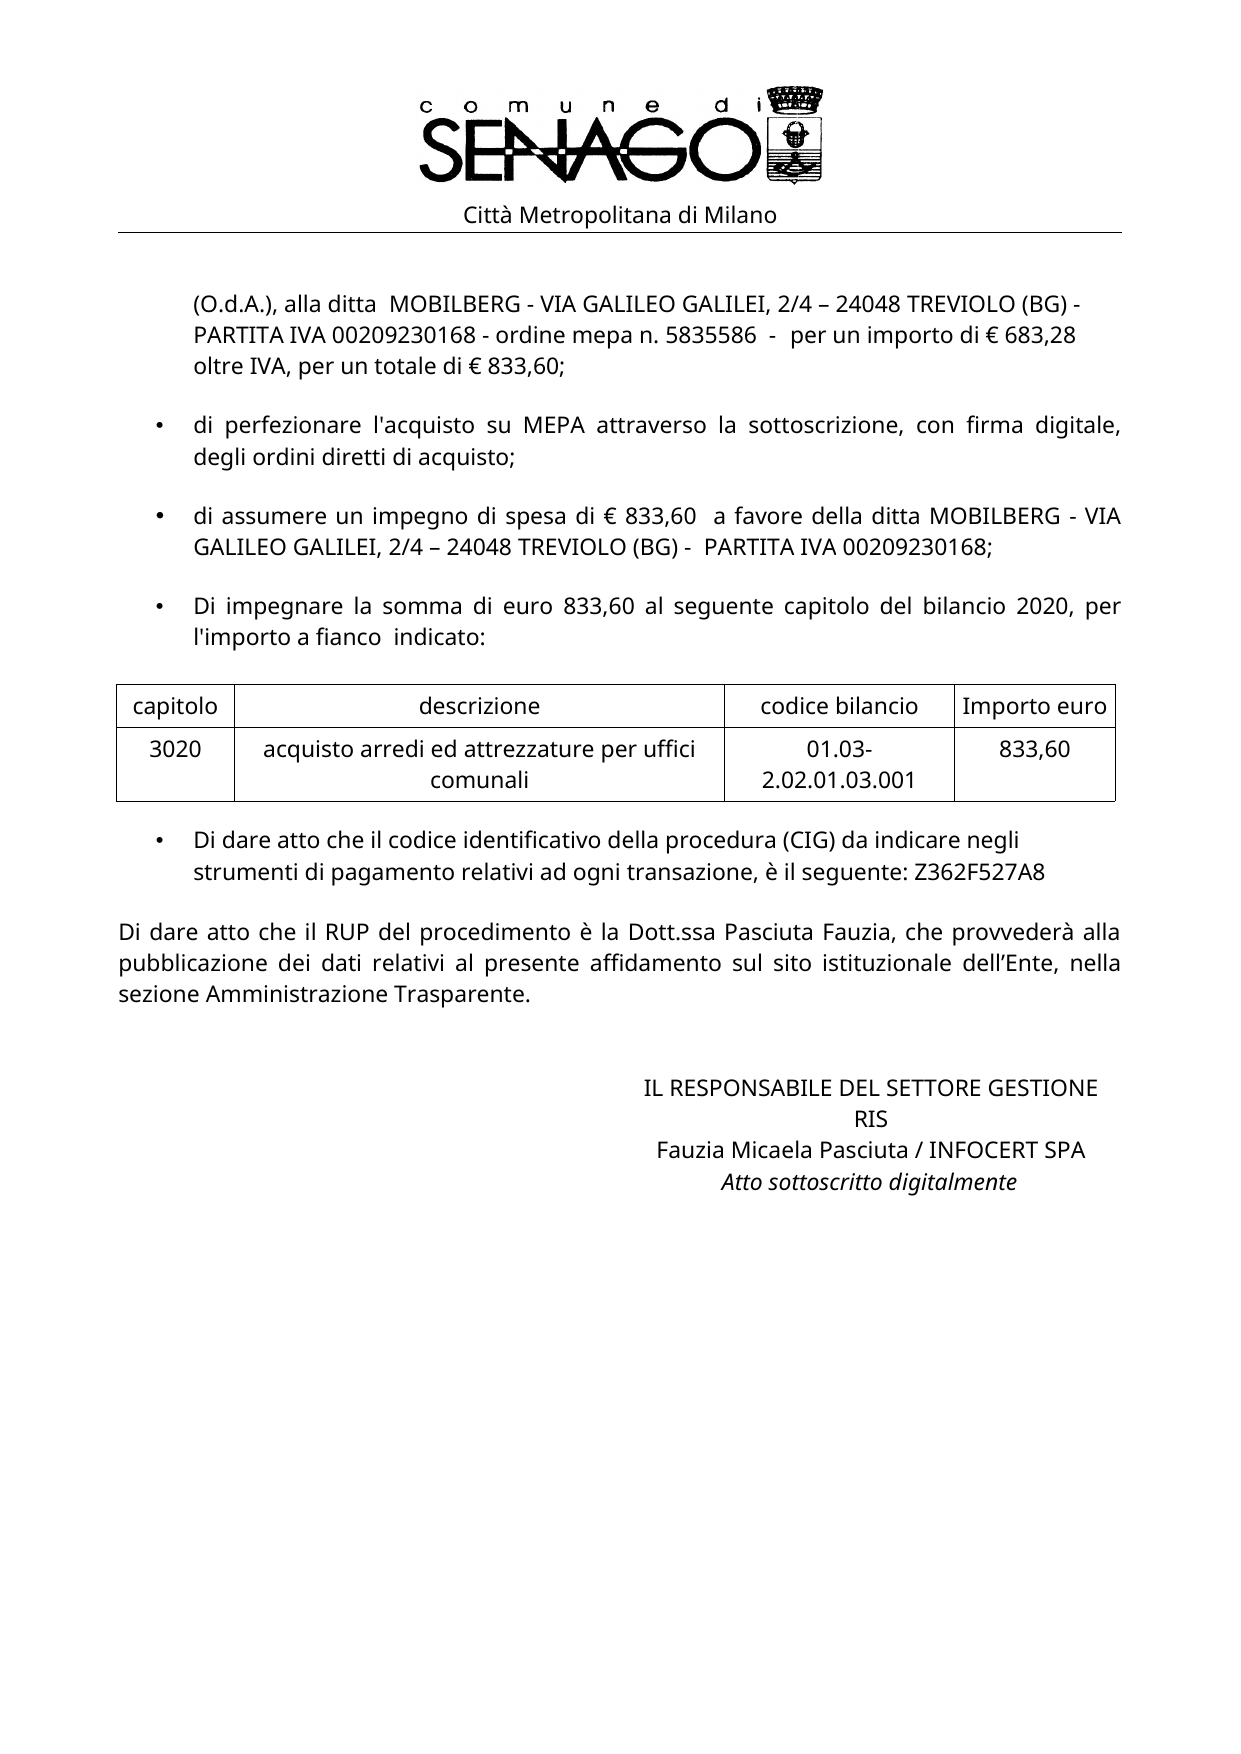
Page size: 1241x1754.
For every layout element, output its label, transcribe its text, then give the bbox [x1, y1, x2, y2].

table_header IL RESPONSABILE DEL SETTORE GESTIONE RIS [616, 1072, 1125, 1134]
text Di dare atto che il RUP del procedimento è la Dott.ssa Pasciuta Fauzia, che provvederà alla pubblicazione dei dati relativi al presente affidamento sul sito istituzionale dell’Ente, nella sezione Amministrazione Trasparente. [118, 916, 1122, 1009]
list Di dare atto che il codice identificativo della procedura (CIG) da indicare negli strumenti di pagamento relativi ad ogni transazione, è il seguente: Z362F527A8 [156, 824, 1122, 887]
table_cell Atto sottoscritto digitalmente [616, 1166, 1125, 1197]
table_cell [107, 1166, 616, 1197]
table_cell 833,60 [955, 728, 1115, 801]
table_cell 3020 [117, 728, 234, 801]
table_cell acquisto arredi ed attrezzature per uffici comunali [235, 728, 724, 801]
table_header descrizione [235, 685, 724, 727]
table_header [131, 887, 268, 916]
table_header Importo euro [955, 685, 1115, 727]
list Di impegnare la somma di euro 833,60 al seguente capitolo del bilancio 2020, per l'importo a fianco indicato: [156, 590, 1122, 652]
table_header [118, 887, 131, 916]
table_header codice bilancio [725, 685, 954, 727]
list di assumere un impegno di spesa di € 833,60 a favore della ditta MOBILBERG - VIA GALILEO GALILEI, 2/4 – 24048 TREVIOLO (BG) - PARTITA IVA 00209230168; [156, 500, 1122, 562]
list di perfezionare l'acquisto su MEPA attraverso la sottoscrizione, con firma digitale, degli ordini diretti di acquisto; [156, 409, 1122, 472]
list (O.d.A.), alla ditta MOBILBERG - VIA GALILEO GALILEI, 2/4 – 24048 TREVIOLO (BG) - PARTITA IVA 00209230168 - ordine mepa n. 5835586 - per un importo di € 683,28 oltre IVA, per un totale di € 833,60; [156, 288, 1122, 381]
table_header [107, 1072, 616, 1134]
table_cell Fauzia Micaela Pasciuta / INFOCERT SPA [616, 1134, 1125, 1166]
table_cell [107, 1134, 616, 1166]
picture [411, 84, 830, 190]
table_header capitolo [117, 685, 234, 727]
table_cell 01.03-2.02.01.03.001 [725, 728, 954, 801]
